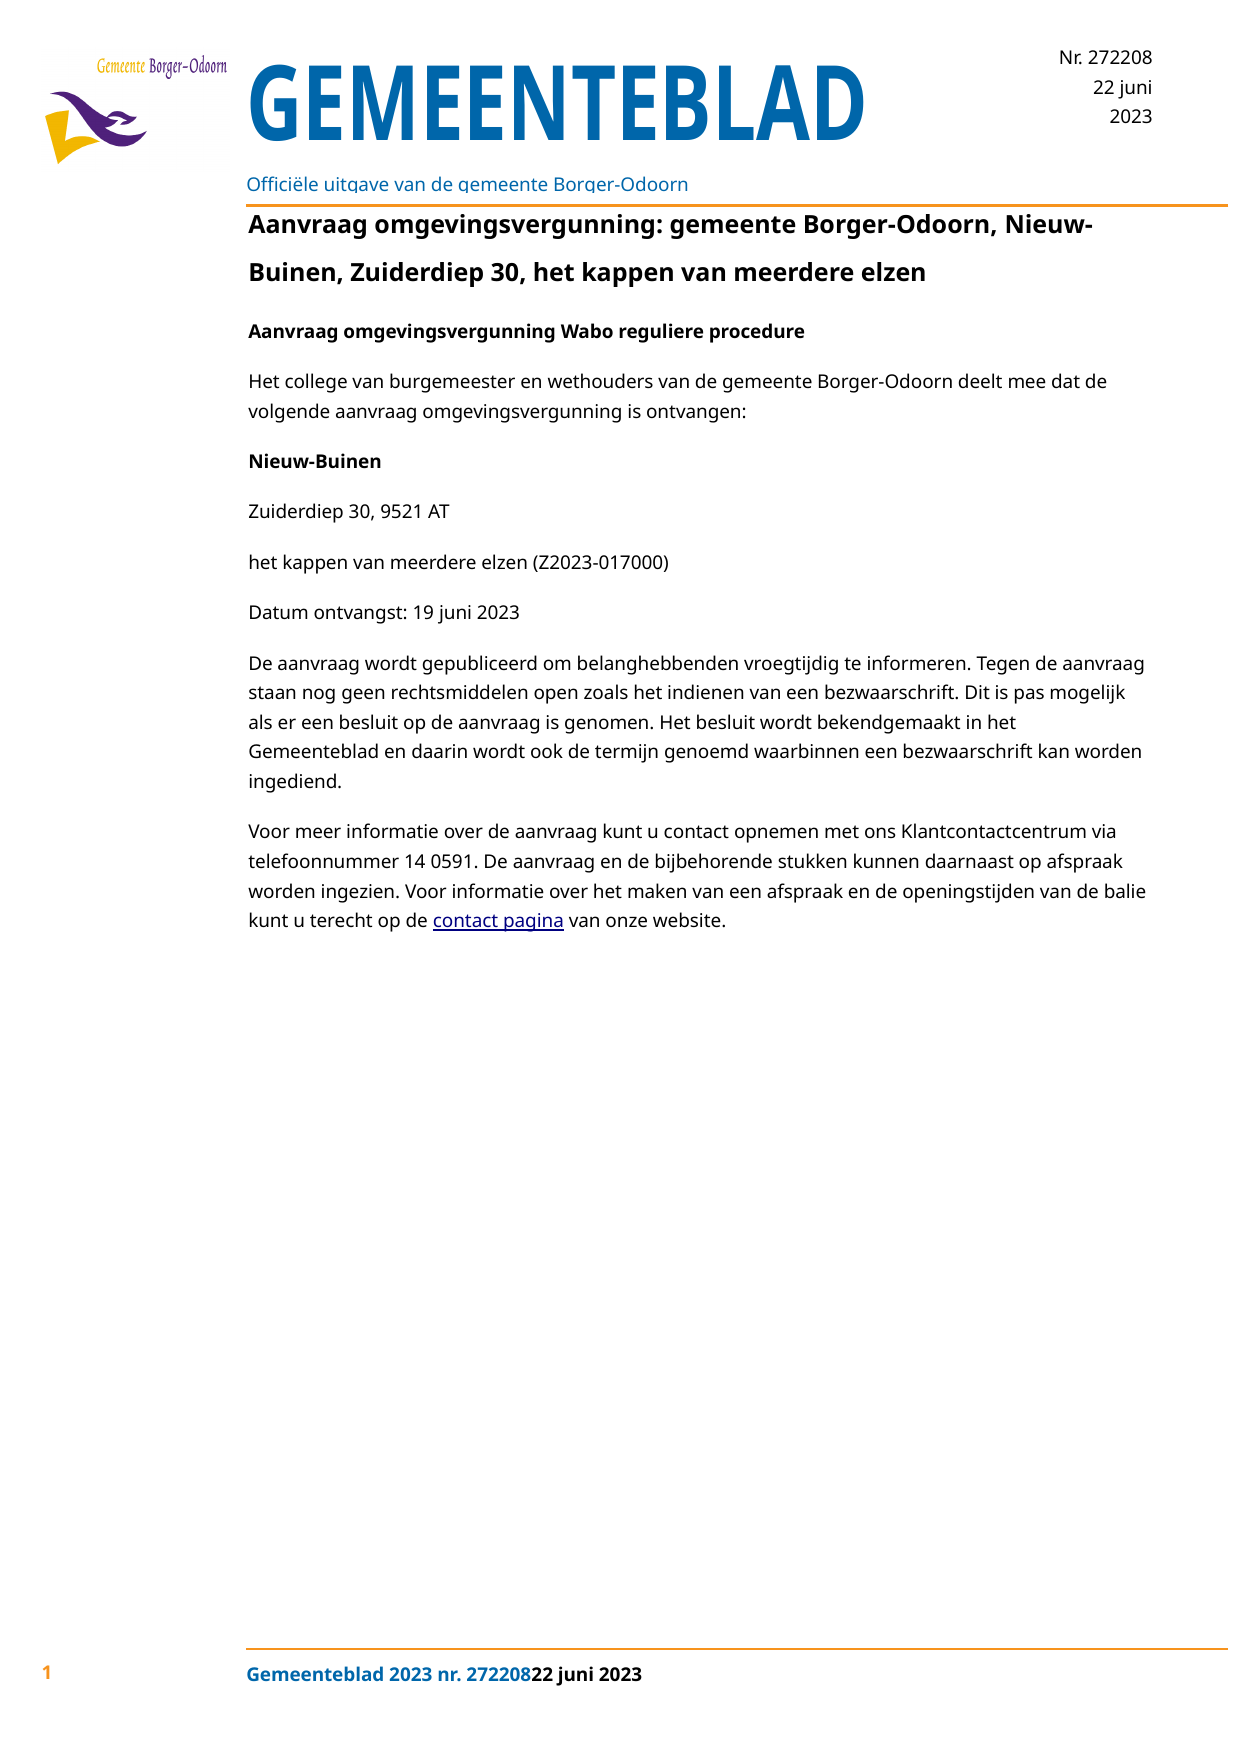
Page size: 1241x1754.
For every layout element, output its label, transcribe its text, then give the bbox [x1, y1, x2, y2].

text Het college van burgemeester en wethouders van de gemeente Borger-Odoorn deelt mee dat de volgende aanvraag omgevingsvergunning is ontvangen: [248, 368, 1152, 424]
text het kappen van meerdere elzen (Z2023-017000) [248, 549, 1152, 575]
text Nieuw-Buinen [248, 448, 1152, 474]
text Voor meer informatie over de aanvraag kunt u contact opnemen met ons Klantcontactcentrum via telefoonnummer 14 0591. De aanvraag en de bijbehorende stukken kunnen daarnaast op afspraak worden ingezien. Voor informatie over het maken van een afspraak en de openingstijden van de balie kunt u terecht op de contact pagina van onze website. [248, 819, 1152, 933]
text Aanvraag omgevingsvergunning Wabo reguliere procedure [248, 318, 1152, 344]
text De aanvraag wordt gepubliceerd om belanghebbenden vroegtijdig te informeren. Tegen de aanvraag staan nog geen rechtsmiddelen open zoals het indienen van een bezwaarschrift. Dit is pas mogelijk als er een besluit op de aanvraag is genomen. Het besluit wordt bekendgemaakt in het Gemeenteblad en daarin wordt ook de termijn genoemd waarbinnen een bezwaarschrift kan worden ingediend. [248, 650, 1152, 794]
picture [41, 47, 231, 172]
text Zuiderdiep 30, 9521 AT [248, 499, 1152, 524]
text Datum ontvangst: 19 juni 2023 [248, 599, 1152, 625]
text Aanvraag omgevingsvergunning: gemeente Borger-Odoorn, Nieuw-Buinen, Zuiderdiep 30, het kappen van meerdere elzen [248, 207, 1152, 288]
